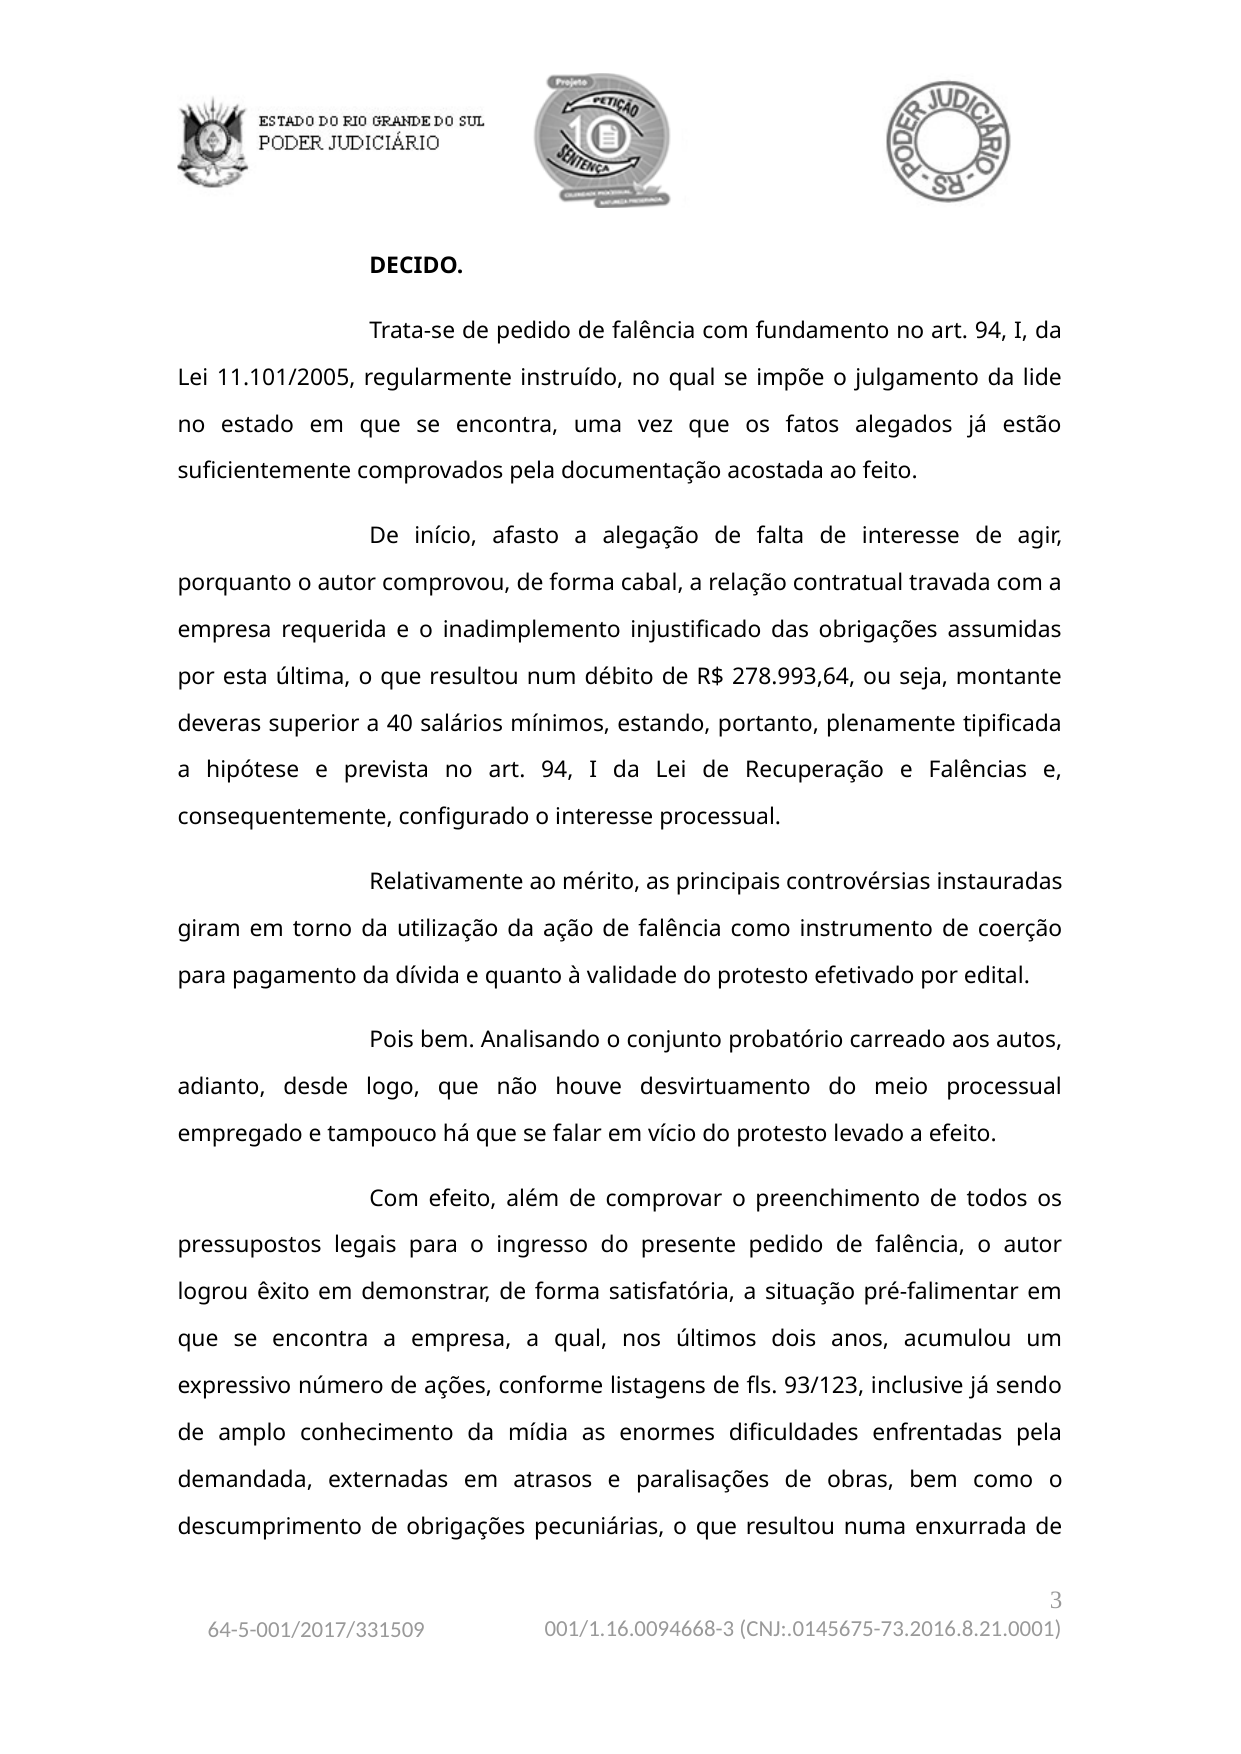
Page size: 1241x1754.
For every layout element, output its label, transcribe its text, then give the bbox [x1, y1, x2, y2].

text De início, afasto a alegação de falta de interesse de agir, porquanto o autor comprovou, de forma cabal, a relação contratual travada com a empresa requerida e o inadimplemento injustificado das obrigações assumidas por esta última, o que resultou num débito de R$ 278.993,64, ou seja, montante deveras superior a 40 salários mínimos, estando, portanto, plenamente tipificada a hipótese e prevista no art. 94, I da Lei de Recuperação e Falências e, consequentemente, configurado o interesse processual. [177, 519, 1063, 832]
text DECIDO. [177, 249, 1063, 281]
text Trata-se de pedido de falência com fundamento no art. 94, I, da Lei 11.101/2005, regularmente instruído, no qual se impõe o julgamento da lide no estado em que se encontra, uma vez que os fatos alegados já estão suficientemente comprovados pela documentação acostada ao feito. [177, 314, 1063, 486]
text Pois bem. Analisando o conjunto probatório carreado aos autos, adianto, desde logo, que não houve desvirtuamento do meio processual empregado e tampouco há que se falar em vício do protesto levado a efeito. [177, 1023, 1063, 1148]
text Com efeito, além de comprovar o preenchimento de todos os pressupostos legais para o ingresso do presente pedido de falência, o autor logrou êxito em demonstrar, de forma satisfatória, a situação pré-falimentar em que se encontra a empresa, a qual, nos últimos dois anos, acumulou um expressivo número de ações, conforme listagens de fls. 93/123, inclusive já sendo de amplo conhecimento da mídia as enormes dificuldades enfrentadas pela demandada, externadas em atrasos e paralisações de obras, bem como o descumprimento de obrigações pecuniárias, o que resultou numa enxurrada de [177, 1182, 1063, 1541]
text Relativamente ao mérito, as principais controvérsias instauradas giram em torno da utilização da ação de falência como instrumento de coerção para pagamento da dívida e quanto à validade do protesto efetivado por edital. [177, 865, 1063, 990]
